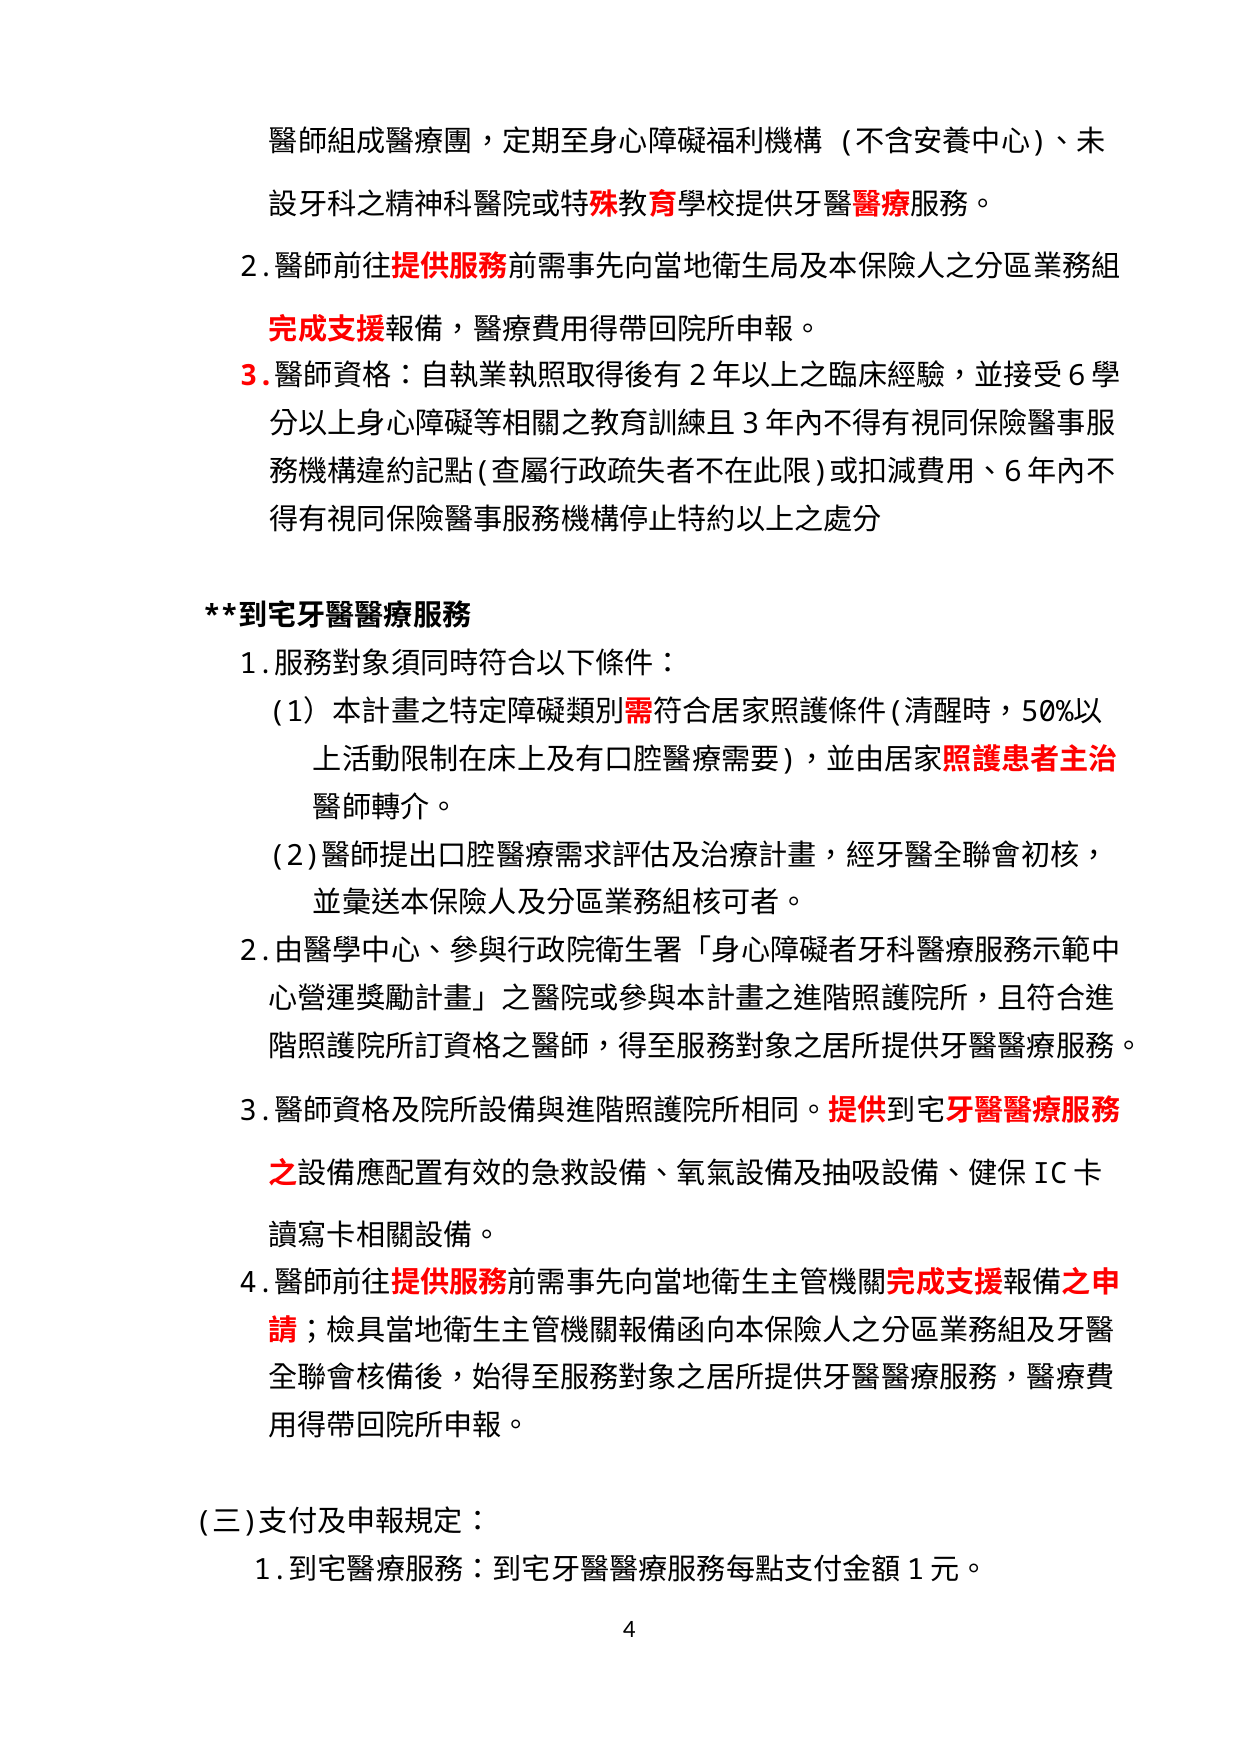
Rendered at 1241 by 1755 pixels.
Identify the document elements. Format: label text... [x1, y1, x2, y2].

text 1.服務對象須同時符合以下條件： [239, 635, 1122, 683]
text 醫師組成醫療團，定期至身心障礙福利機構 (不含安養中心)、未設牙科之精神科醫院或特殊教育學校提供牙醫醫療服務。 [239, 97, 1122, 222]
text 4.醫師前往提供服務前需事先向當地衛生主管機關完成支援報備之申請；檢具當地衛生主管機關報備函向本保險人之分區業務組及牙醫全聯會核備後，始得至服務對象之居所提供牙醫醫療服務，醫療費用得帶回院所申報。 [239, 1254, 1122, 1445]
text 2.由醫學中心、參與行政院衛生署「身心障礙者牙科醫療服務示範中心營運獎勵計畫」之醫院或參與本計畫之進階照護院所，且符合進階照護院所訂資格之醫師，得至服務對象之居所提供牙醫醫療服務。 [239, 922, 1122, 1066]
text 3.醫師資格及院所設備與進階照護院所相同。提供到宅牙醫醫療服務之設備應配置有效的急救設備、氧氣設備及抽吸設備、健保IC卡讀寫卡相關設備。 [239, 1066, 1122, 1254]
text (三)支付及申報規定： [194, 1493, 1122, 1541]
text 2.醫師前往提供服務前需事先向當地衛生局及本保險人之分區業務組完成支援報備，醫療費用得帶回院所申報。 [239, 222, 1122, 347]
text (1）本計畫之特定障礙類別需符合居家照護條件(清醒時，50%以上活動限制在床上及有口腔醫療需要)，並由居家照護患者主治醫師轉介。 [268, 683, 1122, 827]
text **到宅牙醫醫療服務 [144, 587, 1122, 635]
text 3.醫師資格：自執業執照取得後有2年以上之臨床經驗，並接受6學分以上身心障礙等相關之教育訓練且3年內不得有視同保險醫事服務機構違約記點(查屬行政疏失者不在此限)或扣減費用、6年內不得有視同保險醫事服務機構停止特約以上之處分 [239, 347, 1122, 539]
text (2)醫師提出口腔醫療需求評估及治療計畫，經牙醫全聯會初核，並彙送本保險人及分區業務組核可者。 [268, 827, 1122, 922]
text 1.到宅醫療服務：到宅牙醫醫療服務每點支付金額1元。 [253, 1541, 1122, 1589]
